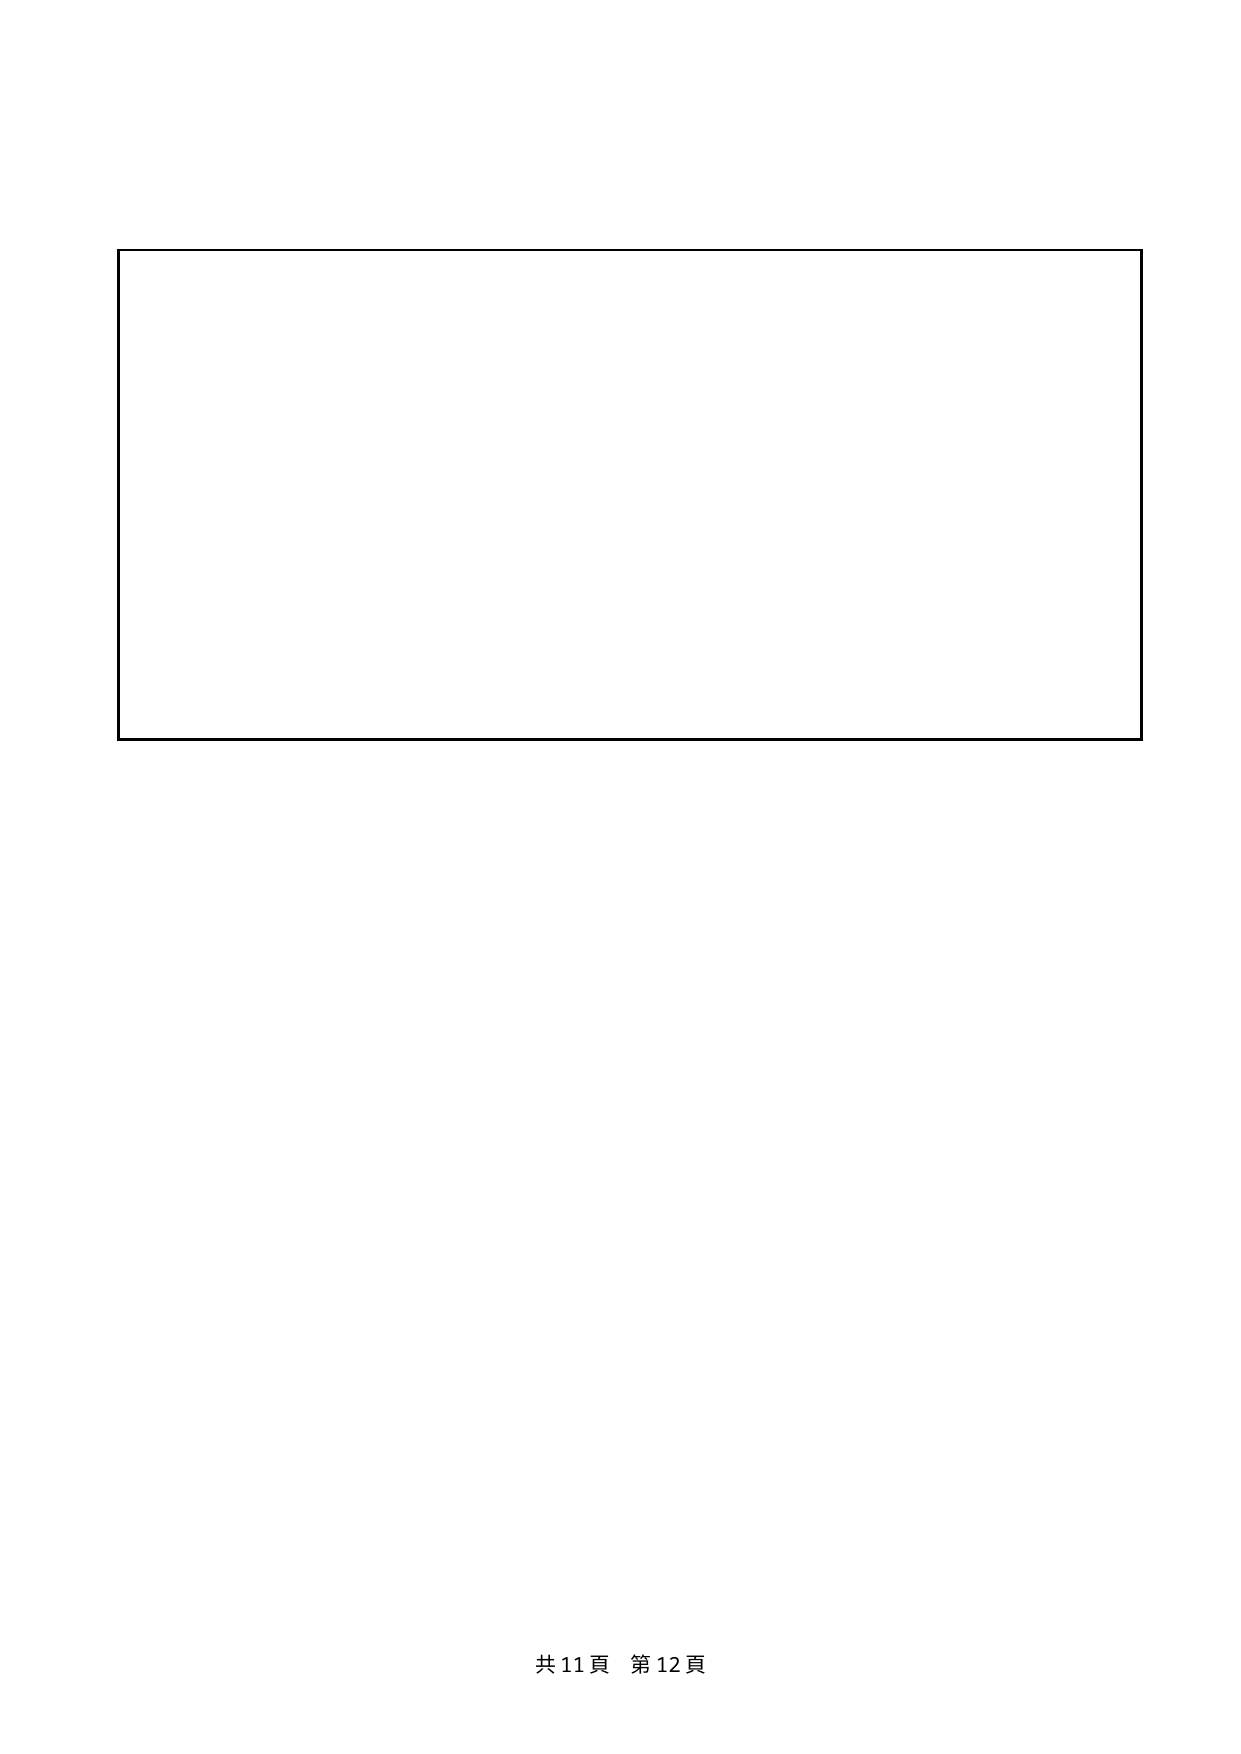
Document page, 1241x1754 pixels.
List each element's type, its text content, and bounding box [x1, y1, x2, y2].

table_cell 身分證反面 [120, 251, 1140, 737]
